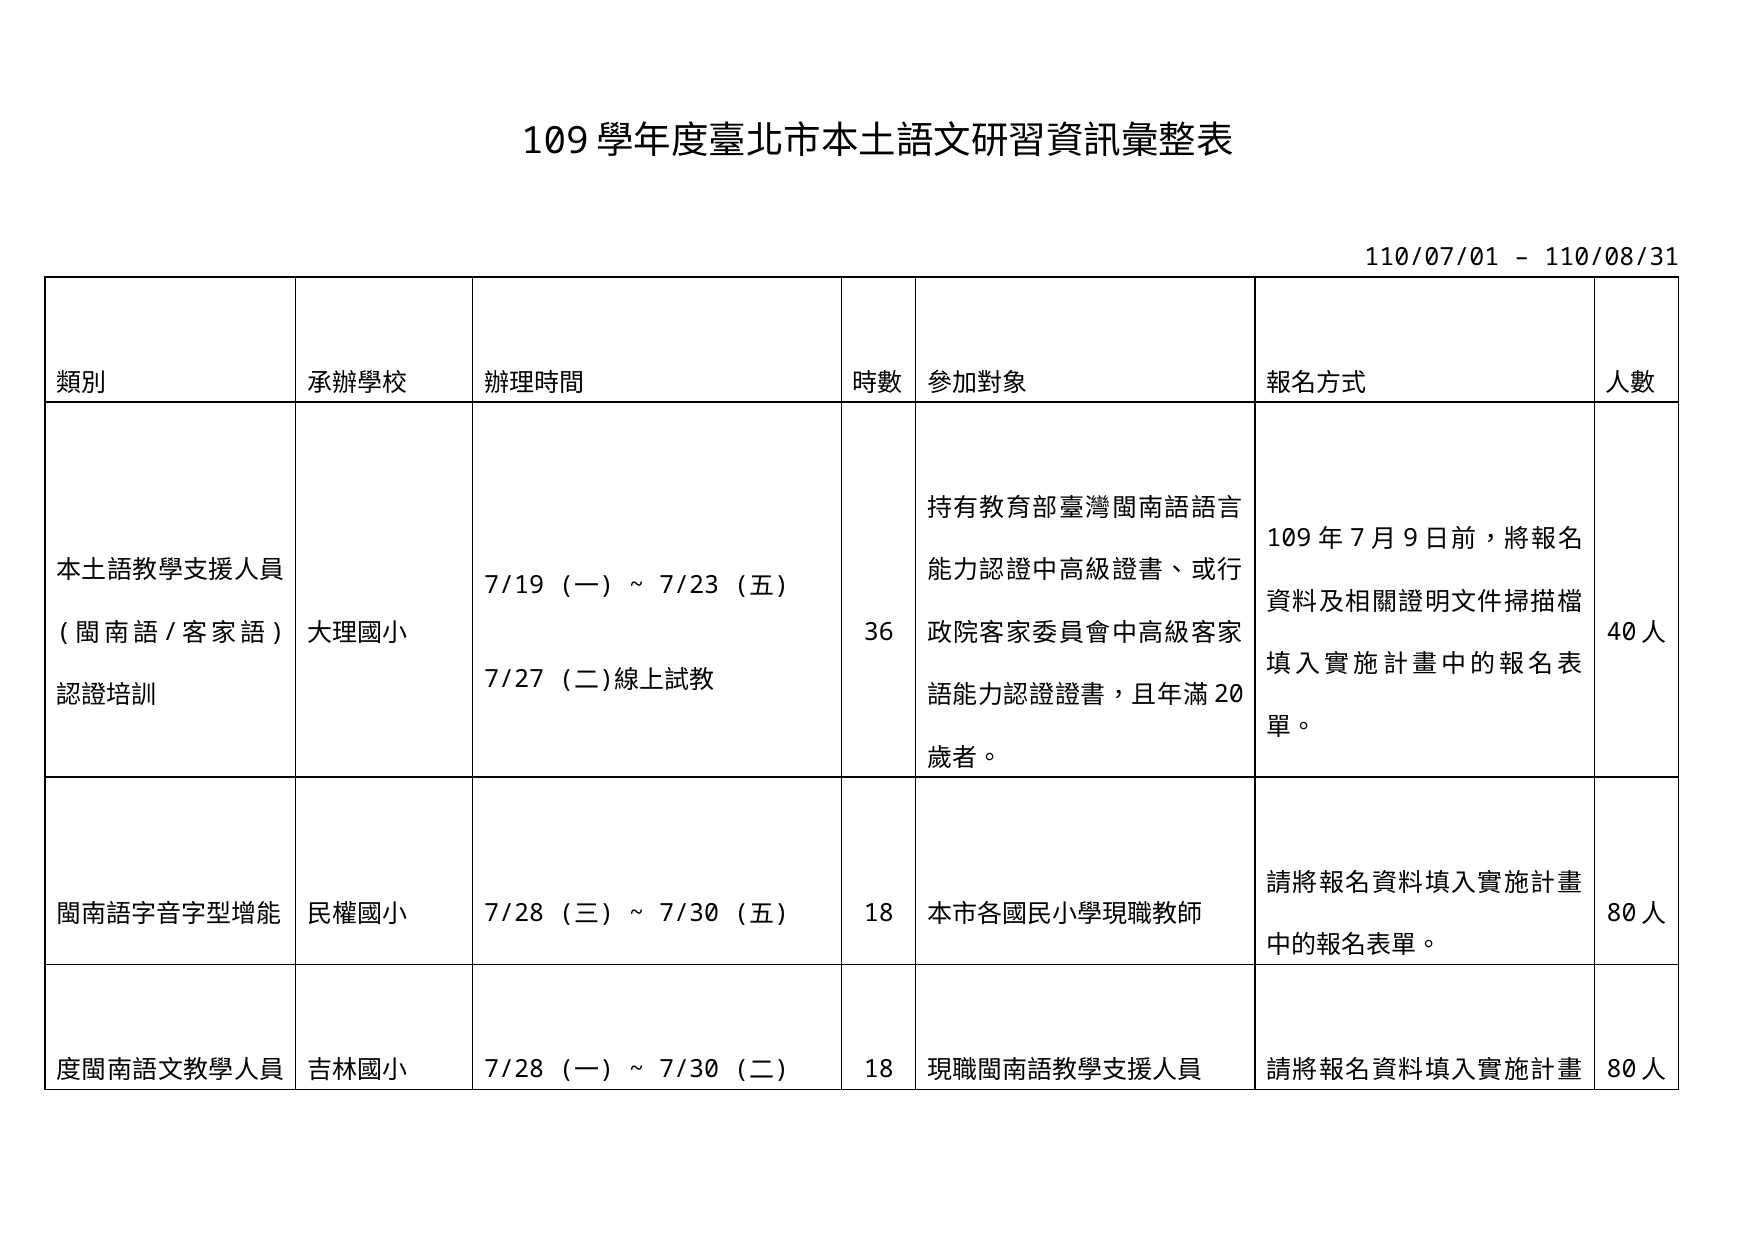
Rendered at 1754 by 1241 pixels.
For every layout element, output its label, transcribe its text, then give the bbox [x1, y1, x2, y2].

table_cell 80人 [1595, 965, 1678, 1089]
table_cell 7/28 (一) ~ 7/30 (二) [473, 965, 841, 1089]
table_cell 109年7月9日前，將報名資料及相關證明文件掃描檔填入實施計畫中的報名表單。 [1256, 403, 1594, 776]
table_header 人數 [1595, 278, 1678, 401]
table_cell 本市各國民小學現職教師 [916, 778, 1254, 964]
table_cell 7/19 (一) ~ 7/23 (五) 7/27 (二)線上試教 [473, 403, 841, 776]
table_header 承辦學校 [296, 278, 472, 401]
table_cell 閩南語字音字型增能 [46, 778, 295, 964]
table_header 參加對象 [916, 278, 1254, 401]
table_cell 大理國小 [296, 403, 472, 776]
table_cell 本土語教學支援人員(閩南語/客家語) 認證培訓 [46, 403, 295, 776]
table_cell 現職閩南語教學支援人員 [916, 965, 1254, 1089]
table_header 辦理時間 [473, 278, 841, 401]
text 110/07/01 – 110/08/31 [75, 214, 1679, 276]
table_cell 請將報名資料填入實施計畫中的報名表單。 [1256, 778, 1594, 964]
table_cell 持有教育部臺灣閩南語語言能力認證中高級證書、或行政院客家委員會中高級客家語能力認證證書，且年滿20歲者。 [916, 403, 1254, 776]
table_cell 40人 [1595, 403, 1678, 776]
table_header 時數 [842, 278, 915, 401]
table_cell 民權國小 [296, 778, 472, 964]
table_header 報名方式 [1256, 278, 1594, 401]
table_cell 18 [842, 965, 915, 1089]
table_cell 吉林國小 [296, 965, 472, 1089]
table_cell 請將報名資料填入實施計畫 [1256, 965, 1594, 1089]
text 109學年度臺北市本土語文研習資訊彙整表 [165, 110, 1589, 164]
table_cell 80人 [1595, 778, 1678, 964]
table_header 類別 [46, 278, 295, 401]
table_cell 7/28 (三) ~ 7/30 (五) [473, 778, 841, 964]
table_cell 36 [842, 403, 915, 776]
table_cell 度閩南語文教學人員 [46, 965, 295, 1089]
table_cell 18 [842, 778, 915, 964]
